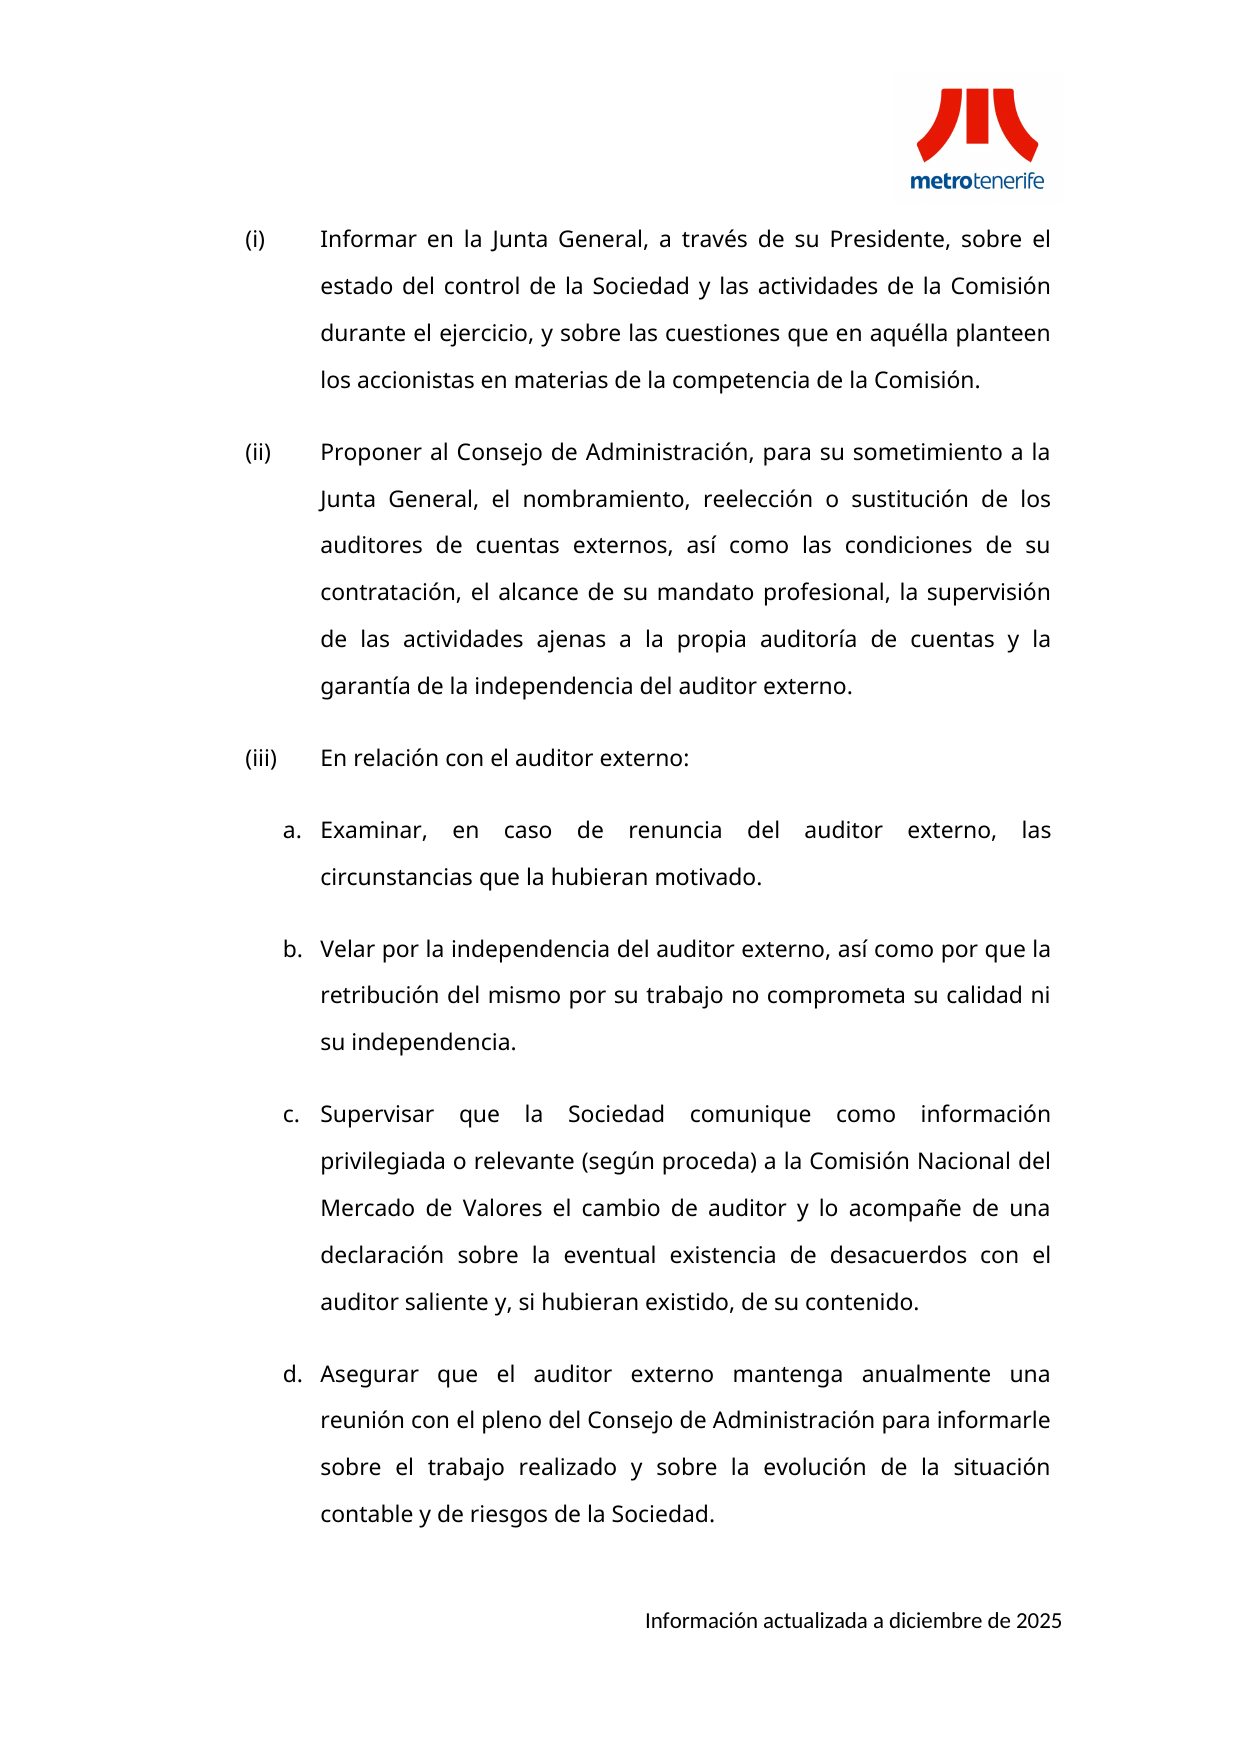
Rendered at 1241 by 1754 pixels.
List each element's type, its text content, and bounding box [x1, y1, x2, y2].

table_cell TÍTULO I. DENOMINACIÓN, OBJETO, MEDIOS PROPIOS, DURACIÓN Y DOMICILIO Denominación social y régimen legal La sociedad mercantil “METROPOLITANO DE TENERIFE, S.A” (en adelante, “la Sociedad”) se regirá por los presentes Estatutos Sociales y, en cuanto no esté previsto en ellos, por las disposiciones legales ordenadoras del régimen jurídico de las Sociedades Anónimas, especialmente el Real Decreto Legislativo 1/2010, de 2 de julio por el que se aprueba el texto refundido de la Ley de Sociedades de Capital (en adelante “Ley de Sociedades de Capital”) y el Real Decreto 1784/1996, de 19 de julio, por el que se aprueba el Reglamento del Registro Mercantil. Objeto social La Clasificación Nacional de Actividades Económicas (C.N.A.E) correspondiente a las actividades del objeto social, y que son: 4931.- Transporte terrestre urbano y suburbano de pasajeros, que se designa como principal. 4910.- Transporte interurbano de pasajeros por ferrocarril. 7112.- Servicios técnicos de ingeniería y otras actividades relacionadas con el asesoramiento técnico. La sociedad tiene por objeto social la planificación, diseño, construcción, puesta en marcha, operación y mantenimiento de ferrocarriles. Asimismo, se incluye en el objeto las actividades de generación de energía, asesoramiento tecnológico y sistemas de comunicaciones, ya sea directamente o en colaboración con terceros. La gestión y rentabilización de su patrimonio por cualquier medio y cualquier actividad comercial accesoria que permita mejorar la cuenta de resultado de la sociedad. La actividad de la Sociedad se desarrollará tanto a nivel nacional como internacional. Quedan excluidas del objeto social todas aquellas actividades para cuyo ejercicio la Ley exija requisitos especiales que no queden cumplidos por esta Sociedad. Medio propio y servicio técnico Al ostentar el Excmo. Cabildo Insular de Tenerife sobre la Sociedad un control análogo al que tiene sobre sus propios servicios, de conformidad con lo dispuesto en el artículo 32 de la Ley 9/2017, de 8 de noviembre, de la Ley de Contratos del Sector Público, la Sociedad tendrá el carácter de medio propio personificado y servicio técnico de aquella Corporación Insular, quien le podrá encargar cualesquiera actividades comprendidas o relacionadas con su objeto social, de conformidad con el siguiente régimen y, en todo caso, con lo previsto en el precepto mencionado: - Los encargos se efectuarán expresamente por el órgano competente de la institución insular, en función de la materia y la cuantía y no tendrán la consideración jurídica de contrato. - En los encargos que se efectúen por la Corporación Insular se hará constar la prestación que se le encomiende, incluyendo, en su caso, la forma o condiciones de su prestación. - En el encargo constará el plazo de vigencia del mismo y la fecha de su inicio; pudiendo aquel plazo, en su caso, ser prorrogado por decisión del órgano competente del Excmo. Cabildo Insular de Tenerife. - Deberá constar la compensación tarifaria que se transfiera a la sociedad para la ejecución del encargo, y, en su caso, las anualidades en que se financie con sus respectivas cuantías, incluyendo los gastos de gestión a percibir por la Sociedad. La compensación tarifaria se establecerá de conformidad con las previsiones del artículo 32.2 a) de la Ley 9/2017 de Contratos del Sector Público. – Se precisará acuerdo del Consejo de Administración de la Sociedad, quedando enterado del encargo efectuado o, en casos de urgencia, de la Gerencia, dando cuenta a aquel Consejo en la primera sesión que celebre. - El encargo será formalizado en documento que establecerá el plazo de duración del mismo y será publicado en la Plataforma de Contratación correspondiente en los supuestos en que su importe fuera superior a 50.000 euros, impuestos excluidos. - El encargo se extinguirá por el transcurso del plazo de vigencia del mismo, o, en su caso, de su prórroga o prórrogas y en aquellos otros casos en que el órgano competente de la Corporación Insular así lo acuerde. La Sociedad no podrá participar en las licitaciones públicas convocadas por el Excmo. Cabildo Insular de Tenerife, sin perjuicio de que, cuando no concurra ningún licitador, pueda encargársele la ejecución de la prestación objeto de las mismas. Duración de la sociedad La duración de la Sociedad será de 50 años contados desde el 2 de junio de 2003, fecha en la que se inscribió como sociedad de economía mixta en el Registro mercantil. Nacionalidad, domicilio social La Sociedad tiene nacionalidad española y el domicilio se fija en Carretera General La Cuesta-Taco, 124, C.P.38108, San Cristóbal de La Laguna, Santa Cruz de Tenerife. El órgano de administración de la Sociedad será competente para establecer sucursales, agencias o delegaciones donde tenga por conveniente, tanto en territorio nacional como en el extranjero, así como para decidir sobre su cierre o traslado. El órgano de administración será competente para acordar el traslado del domicilio social dentro del territorio nacional. TÍTULO II. CAPITAL SOCIAL Y ACCIONES Capital social El capital social asciende a sesenta y nueve millones doscientos mil euros (69.200.000,00€), estando totalmente suscrito y desembolsado. Acciones El capital social está representado por sesenta y nueve mil doscientas (69.200) acciones nominativas, de clase y serie única, numeradas correlativamente de la 1 a la 69.200 todas ellas inclusive, acumulables e indivisibles y con un valor nominal de mil euros (1.000€) cada una de ellas, íntegramente suscritas y desembolsadas. Las acciones están representadas por medio de títulos, que podrán ser unitarios o múltiples. La Sociedad llevará un Libro de Registro de Acciones nominativas, en el que se harán constar la titularidad originaria y las sucesivas transmisiones, voluntarias o forzosas de las acciones, así como la constitución de derechos reales y otros gravámenes sobre las mismas. En cada anotación se indicará el nombre, apellidos, razón o denominación social, en su caso, nacionalidad y domicilio de los sucesivos titulares. Transmisión de acciones La transmisión de acciones se regirá por las disposiciones previstas a tal efecto en la Ley de Sociedades de Capital. Representación y título de las acciones Las acciones estarán representadas por medio de títulos nominativos, que podrán ser simples o múltiples. Indivisibilidad de las acciones Las acciones son indivisibles y la Sociedad no reconoce para cada una más de un propietario, el cual quedará sujeto a los presentes Estatutos y a los acuerdos sociales que legalmente se adopten. Emisión de obligaciones y otros títulos. Mediante acuerdo de la Junta General adoptado con los requisitos establecidos la Ley de Sociedades de Capital, podrán emitirse por la Sociedad obligaciones y otros títulos similares con sujeción a los preceptos legales reguladores de la materia. TÍTULO III. GOBIERNO Y ADMINISTRACIÓN DE LA SOCIEDAD Órganos de administración El gobierno y administración de la sociedad estará a cargo de los siguientes órganos: La Junta General. El Consejo de Administración. La Gerencia. CAPÍTULO I.- DE LA JUNTA GENERAL Junta General Los accionistas constituidos en Junta General debidamente convocada decidirán por mayoría en los asuntos propios de la competencia de la Junta. Cada acción da derecho a un voto. Todos los accionistas, incluso los disidentes y los no asistentes a la reunión quedan sometidos a los acuerdos de la Junta General, sin perjuicio de los derechos y acciones que la Ley les reconoce. Atribuciones de la Junta General Las Juntas Generales, tanto ordinarias como extraordinarias, se encuentran investidas de la más amplia soberanía para conocer de todos los asuntos sociales sin más limitaciones que las que se derivan de la competencia atribuida a otros órganos rectores por la legislación vigente y los presentes Estatutos. Es competencia de la Junta General deliberar y acordar sobre los siguientes asuntos: Aprobar las cuentas anuales, la aplicación del resultado y la aprobación de la gestión social. Designar el tipo de órgano de Administración. Nombrar y separar los miembros del órgano de administración, liquidadores y, en su caso, de los auditores de cuentas, así como el ejercicio de la acción social de responsabilidad contra cualquiera de ellos. Fijar las dietas de los miembros del Consejo de Administración, del Secretario, así como de los miembros de la Comisión de Auditoría y de la Comisión de Nombramiento y Retribuciones, que percibirán como retribución por asistencia a sus reuniones. Fijar el importe máximo de la remuneración anual del conjunto de los consejeros de la Sociedad que tuvieran derecho a percibir en su condición de tales. Modificar los Estatutos de la Sociedad. Aumentar o disminuir el capital social. Emitir obligaciones o suscribir préstamos. Suspender o limitar el derecho de suscripción preferente y de asunción preferente. Adquirir, enajenar o aportar a otra sociedad activos esenciales de la Sociedad. Se presume el carácter esencial del activo cuando el importe de la operación supere el veinticinco por ciento del valor de los activos que figuren en el último balance aprobado. Aprobar y modificar los planes y proyectos generales de los servicios que supongan una modificación de las líneas de metro ligero existentes, incluidas las ampliaciones o el establecimiento de nuevas líneas. La transformación, fusión, escisión y disolución de la Sociedad, o la cesión global de activo y pasivo y el traslado de domicilio al extranjero. La disolución de la sociedad La aprobación del balance final de liquidación. Cualquier otra que la Ley de Sociedades de Capital o los Estatutos atribuyan a la Junta General. Además, la Junta General podrá impartir instrucciones al órgano de administración o someter a autorización la adopción por dicho órgano de decisiones o acuerdos sobre determinados asuntos de gestión, sin perjuicio de lo dispuesto en el artículo 234 de la Ley de Sociedades de Capital. Clases de Juntas Generales Las Juntas Generales podrán ser ordinarias o extraordinarias. Junta General Ordinaria La Junta General Ordinaria, previamente convocada al efecto, se reunirá necesariamente dentro de los seis (6) primeros meses de cada ejercicio, para, en su caso, aprobar la gestión social, las cuentas del ejercicio anterior y resolver sobre la aplicación del resultado, pudiendo, asimismo, tratar cualquier otro asunto que se hubiera incluido en el orden del día. La Junta General Ordinaria será válida, aunque haya sido convocada o, se celebre, fuera de plazo. Junta General Extraordinaria La Junta General Extraordinaria es cualquier otra que no sea definida como Junta General Ordinaria. Los administradores podrán convocar Junta General Extraordinaria siempre que lo estimen necesario o conveniente. Convocatoria La Junta General será convocada mediante anuncio publicado en la página web de la Sociedad, si esta hubiera sido creada, inscrita y publicada en los términos del artículo 11 bis de la Ley de Sociedades de Capital. Cuando la Sociedad no hubiera acordado la creación de su página web o ésta todavía no estuviera debidamente inscrita y publicada, la convocatoria se realizará por telegrama o burofax con certificado de contenido, con acuse de recibo, o por correo electrónico remitido a la dirección de correo electrónico de cada accionista que conste en el Libro Registro de Acciones nominativas complementado con algún procedimiento que asegure la recepción del anuncio por todos los accionistas, bien mediante uso de firma electrónica, bien mediante confirmación de lectura u otros medios que permitan obtener prueba de la remisión y recepción de la comunicación remitida. El anuncio expresará el nombre de la Sociedad, la fecha y hora de la reunión en primera convocatoria, así como el orden del día, en el que figurarán los asuntos a tratar, el cargo de la persona o personas que realicen la convocatoria, la forma de celebración (presencial o telemática) y, en su caso, el lugar de la reunión. Podrá, asimismo, hacerse constar la fecha, hora y lugar en que, si procede, se reunirá la Junta en segunda convocatoria. Entre la primera y segunda reunión deberá mediar, por lo menos, un plazo de veinticuatro horas. Lo dispuesto en el artículo se entiende sin perjuicio del cumplimiento de los específicos requisitos legalmente fijados para la convocatoria de la Junta por razón de los asuntos a tratar, o de otras circunstancias previstas en la normativa aplicable. La convocatoria de la Junta General habrá de hacerse por el órgano de administración o, en su caso, por los liquidadores de la sociedad, debiendo existir un plazo de, al menos, un mes entre la convocatoria y la fecha prevista para la celebración de la reunión, salvo que la naturaleza de los acuerdos incluidos en el orden del día requiera un plazo mayor conforme a la legislación aplicable. Queda a salvo lo establecido para el complemento de la convocatoria en el artículo 172 de la Ley de Sociedades de Capital. Junta Universal No obstante lo establecido anteriormente, la Junta General quedará válidamente constituida para tratar cualquier asunto, sin necesidad de previa convocatoria, siempre que esté presente o representado todo el capital social y todos los concurrentes acepten por unanimidad la celebración y el orden del día de la misma. La Junta Universal podrá reunirse en cualquier lugar del territorio nacional o del extranjero. Información El derecho de información se ejercerá en la forma prevista en la Ley de Sociedades de Capital. Asistencia y representación Todos los accionistas cuyas acciones figuren inscritas en el Libro Registro de Acciones nominativas con cinco días de antelación a la fecha en que haya de celebrarse la Junta General, podrán asistir a la Junta General. El órgano de administración deberá asistir a la Junta General. Asimismo, podrán asistir a las Juntas Generales los directores, gerentes o técnicos de la Sociedad y demás personas que el órgano de administración autorice al efecto. Cabe la posibilidad de asistencia a la Junta por medios telemáticos, garantizando, para ello, la identidad del sujeto y lo dispuesto en la Ley de Sociedades de Capital, en cuanto a la descripción en la convocatoria de la Junta de los plazos, formas y modos de ejercicio de los derechos de los accionistas para permitir el ordenado desarrollo de la Junta. Todo accionista podrá hacerse representar en la Juntas por medio de otra persona, aunque ésta no sea accionista. La representación deberá conferirse por escrito y con carácter especial para cada Junta. Constitución de la Junta General. La Junta General quedará válidamente constituida, en primera convocatoria, cuando los accionistas presentes o representados, posean, al menos, el veinticinco por ciento (25%) del capital suscrito con derecho a voto. En segunda convocatoria será válida la reunión de la Junta cualquiera que sea el capital concurrente. No obstante lo dispuesto en el párrafo anterior para que la Junta pueda acordar válidamente el aumento o reducción del capital y cualquier otra modificación de los estatutos sociales, la emisión de obligaciones, la supresión o limitación del derecho de adquisición preferente de nuevas acciones, así como la transformación, la fusión la escisión, la cesión global del activo y pasivo y el traslado del domicilio al extranjero, será necesaria en primera convocatoria la concurrencia accionistas presentes o representados que posean al menos, el cincuenta por ciento (50%) del capital suscrito con derecho a voto. En segunda convocatoria será suficiente la concurrencia del veinticinco (25%) de dicho capital. Régimen de mayorías Los acuerdos sociales se adoptarán por mayoría simple de los votos de los accionistas presentes o representados en la junta, entendiéndose adoptado un acuerdo cuando obtenga más votos a favor que en contra del capital presente o representado. No obstante, lo anterior para la adopción de los acuerdos a que se refiere el artículo 20º B) de los presentes Estatutos Sociales, si el capital presente o representado supera el cincuenta por ciento bastará con que el acuerdo se adopte por mayoría absoluta. Sin embargo, se requerirá el voto favorable de los dos tercios del capital presente o representado en la junta cuando en segunda convocatoria concurran accionistas que representen el veinticinco por ciento o más del capital suscrito con derecho de voto sin alcanzar el cincuenta por ciento. Celebración de la Junta General Las Juntas Generales se celebrarán en la localidad donde la Sociedad tenga su domicilio en el día señalado en la convocatoria, pudiendo ser prorrogadas sus sesiones durante uno o más días consecutivos. La asistencia a la Junta podrá realizarse bien acudiendo al lugar en que vaya a realizarse la reunión, bien a otros lugares conectados con aquél por sistemas de videoconferencia que permitan el reconocimiento e identificación de los asistentes, la permanente comunicación entre los concurrentes, independientemente del lugar en que se encuentren, así como la intervención y emisión del voto en tiempo real. La convocatoria indicará la posibilidad de asistencia mediante videoconferencia, especificando la forma en que podrá efectuarse, todo ello de conformidad con lo previsto en el artículo 182 de la Ley de Sociedades de Capital. Para la asistencia a la Junta General bastará ser titular de una acción. Junta General convocada exclusivamente telemática Será posible la convocatoria por parte de los administradores de Juntas para ser celebradas sin asistencia física de los accionistas o sus representantes. Las juntas exclusivamente telemáticas se someterán a las reglas generales aplicables a las Juntas presenciales, adaptadas en su caso a las especialidades que derivan de su naturaleza. La celebración de la Junta exclusivamente telemática estará supeditada en todo caso a que la identidad y legitimación de los accionistas y de sus representantes se halle debidamente garantizada y a que todos los asistentes puedan participar efectivamente en la reunión mediante medios de comunicación a distancia apropiados, como audio o video, complementados con la posibilidad de mensajes escritos durante el transcurso de la junta, tanto para ejercitar en tiempo real los derechos de palabra, información, propuesta y voto que les correspondan, como para seguir las intervenciones de los demás asistentes por los medios indicados. A tal fin, los administradores deberán implementar las medidas necesarias con arreglo al estado de la técnica y a las circunstancias de la Sociedad, especialmente el número de sus accionistas. El anuncio de convocatoria informará de los trámites y procedimientos que habrán de seguirse para el registro y formación de la lista de asistentes, para el ejercicio por estos de sus derechos y para el adecuado reflejo en el acta del desarrollo de la Junta. La asistencia no podrá supeditarse en ningún caso a la realización del registro con una antelación superior a una (1) hora antes del comienzo previsto de la reunión. Las respuestas a los accionistas o sus representantes que ejerciten su derecho de información durante la Junta se regirán por lo previsto en el artículo 182 de la Ley de Sociedades de Capital. La junta exclusivamente telemática se considerará celebrada en el domicilio social con independencia de dónde se halle el presidente de la junta. Actas y Certificaciones de la Junta Las Actas de las Juntas Generales se extenderán en el correspondiente Libro llevado al efecto. Las certificaciones de las actas serán expedidas por el Secretario o en su defecto, por el Vicesecretario del Consejo de Administración, si lo hubiera, con el visto bueno del Presidente o Vicepresidente del Consejo de Administración, según proceda. Sociedad Unipersonal Si la Sociedad tuviere el carácter de unipersonal, el accionista único ejercerá las competencias de la Junta General, en cuyo caso sus decisiones se consignarán en acta, bajo su firma o al de su representante, pudiendo ser ejecutadas y formalizadas por el propio accionista único o por los consejeros de la Sociedad. En el supuesto de que el accionista único de la Sociedad fuera el Excmo. Cabildo Insular de Tenerife, se tendrán en cuenta las siguientes particularidades: la Junta General será el Pleno del Excmo. Cabido Insular de Tenerife, el cual designará los miembros de su Consejo de Administración, de conformidad con lo establecido en el artículo 28.5 del texto refundido del Reglamento Orgánico del Excmo. Cabildo Insular de Tenerife, publicado en el Boletín Oficial del Canarias el 26 de septiembre de 2019; Asimismo, se entenderá que los acuerdos de la Junta se adoptarán de conformidad con el régimen de mayorías previsto a estos efectos en el Pleno del Excmo. Cabildo Insular de Tenerife. actuará como Presidente de la Junta quien ostente el cargo de Presidente del Excmo. Cabildo Insular de Tenerife, o quien haga sus veces, y como Secretario de la misma, quien asuma las funciones de Secretaría del Pleno del Excmo. Cabildo Insular de Tenerife; el Presidente de la Junta abrirá la sesión, la dará por finalizada y dirigirá los debates. El Secretario de la Junta levantará acta de la sesión en la que hará constar, al menos, el lugar, la fecha, la hora, el orden del día, los acuerdos que se adopten sobre cada punto del orden del día y cualquier incidencia de la sesión que considere conveniente; en lo referente a la constitución de la Junta General, Ordinaria o Extraordinaria, ésta quedará válidamente constituida siempre y cuando se cumplan los requisitos a este efecto previstos para la constitución del Pleno del Excmo. Cabildo Insular de Tenerife. Régimen supletorio En todo lo no previsto en estos Estatutos será de aplicación a la Junta General lo dispuesto en la Ley. CAPITULO II.- DEL CONSEJO DE ADMINISTRACIÓN Concepto y composición El Consejo de Administración será el órgano de gestión y representación permanente de la Sociedad y estará formado por vocales consejeros en número de cinco (5) miembros como mínimo y doce (12) como máximo, presididos por el Presidente o, en su defecto, por el Vicepresidente del Consejo y cuya fijación de número y designación corresponde a la Junta General. La elección de los Consejeros, que no precisarán ser accionistas, se realizará por la Junta General, sin perjuicio de lo previsto, en su caso, en el artículo 25 de los presentes Estatutos. Remuneración de los Consejeros El cargo de administrador será retribuido. El sistema de remuneración de los consejeros, en su condición de tales, consistirá en dietas de asistencia a las sesiones del Consejo de Administración, siendo el importe de estas determinado por la Junta General. Adicionalmente, se establece que los miembros de las comisiones de Auditoría y Nombramientos y Retribuciones percibirán dietas por la asistencia a las sesiones de las mismas. El importe máximo de la retribución anual del conjunto de los consejeros por el concepto establecido en el apartado anterior será fijado por la Junta General y permanecerá vigente en tanto no se apruebe su modificación por un nuevo acuerdo de la Junta General. Nombramiento de Presidente y Vicepresidente del Consejo de Administración El Presidente y el Vicepresidente del Consejo de Administración serán aquellos que a tal efecto sean nombrados por la Junta General de Accionistas. Secretaría del Consejo de Administración La Secretaría del Consejo será desempeñada por una persona que, con probada capacidad e idoneidad, designe libremente el Consejo y, en su caso, por un Vicesecretario. El Secretario o, en su caso, el Vicesecretario, en las sesiones del Consejo de Administración, tendrá derecho a voz, pero no a voto. Si no concurriere el Secretario ni el Vicesecretario a alguna reunión del Consejo de Administración, le sustituirá el Consejero de menor edad, de entre los asistentes a la reunión. Consejero Delegado El Consejo de Administración podrá designar, de entre los miembros, un Consejero Delegado, que actuará de acuerdo con el régimen que prevea el acuerdo de la delegación. El cargo de Consejero Delegado podrá ser retribuido mediante una cantidad fija anual que será determinada para cada ejercicio por acuerdo de la Junta General. La delegación permanente de alguna facultad del Consejo de Administración en uno o varios consejeros delegados y la designación del o los consejeros que hayan de ocupar tales cargos requerirán para su validez el voto favorable de las dos terceras partes de los componentes del Consejo de Administración y no producirán efecto alguno hasta su inscripción en el Registro Mercantil. Cuando un miembro del Consejo de Administración sea nombrado consejero delegado o se le atribuyan funciones ejecutivas en virtud de otro título, será necesario que se celebre un contrato entre este y la Sociedad que deberá ser aprobado previamente por el Consejo de Administración con el voto favorable de las dos terceras (2/3) partes de sus miembros. El consejero afectado deberá abstenerse de asistir a la deliberación y de participar en la votación. El contrato aprobado deberá incorporarse como anejo al acta de la sesión. Comisión de Auditoría Se constituirá una comisión de auditoría (“Comisión de Auditoría”) en el seno del Consejo de Administración, cuya composición y funcionamiento será la prevista en el artículo 529 quaterdecies de la Ley de Sociedades de Capital, en los presentes Estatutos Sociales y en el reglamento que, a tales efectos, apruebe el Consejo de Administración. La Comisión de Auditoria estará formada por un mínimo de tres (3) y máximo de cinco (5) consejeros no ejecutivos, de los cuales, al menos, dos (2) deberán ser consejeros independientes. Los miembros de la Comisión de Auditoría serán designados por el Consejo de Administración, teniendo presentes los conocimientos, aptitudes y experiencia en materia de contabilidad, auditoría y gestión de riesgos, tanto financieros como no financieros, de los consejeros y los cometidos de la Comisión. Las competencias de la Comisión serán las previstas en el artículo 529 quaterdecies de la Ley de Sociedades de Capital y en los presentes Estatutos, sin perjuicio del desarrollo o complemento de estas que realice el Consejo de Administración a través del reglamento de la Comisión de Auditoría. A tales efectos, la Comisión de Auditoría tendrá, entre otras, las siguientes competencias: Informar en la Junta General, a través de su Presidente, sobre el estado del control de la Sociedad y las actividades de la Comisión durante el ejercicio, y sobre las cuestiones que en aquélla planteen los accionistas en materias de la competencia de la Comisión. Proponer al Consejo de Administración, para su sometimiento a la Junta General, el nombramiento, reelección o sustitución de los auditores de cuentas externos, así como las condiciones de su contratación, el alcance de su mandato profesional, la supervisión de las actividades ajenas a la propia auditoría de cuentas y la garantía de la independencia del auditor externo. En relación con el auditor externo: Examinar, en caso de renuncia del auditor externo, las circunstancias que la hubieran motivado. Velar por la independencia del auditor externo, así como por que la retribución del mismo por su trabajo no comprometa su calidad ni su independencia. Supervisar que la Sociedad comunique como información privilegiada o relevante (según proceda) a la Comisión Nacional del Mercado de Valores el cambio de auditor y lo acompañe de una declaración sobre la eventual existencia de desacuerdos con el auditor saliente y, si hubieran existido, de su contenido. Asegurar que el auditor externo mantenga anualmente una reunión con el pleno del Consejo de Administración para informarle sobre el trabajo realizado y sobre la evolución de la situación contable y de riesgos de la Sociedad. Supervisar el cumplimiento del contrato de auditoría, procurando que la opinión sobre las cuentas anuales y los contenidos principales del informe de auditoría sean redactados de forma clara y precisa. Asegurar que la Sociedad y el auditor externo respetan las normas vigentes sobre prestación de servicios distintos a los de auditoría, los límites a la concentración del negocio del auditor y, en general, las demás normas sobre independencia de los auditores. Establecer y mantener las oportunas relaciones con el auditor externo para recibir información sobre aquellas cuestiones que puedan suponer una amenaza para su independencia, para su examen por la Comisión, y cualesquiera otras relacionadas con el proceso de desarrollo de la auditoría de cuentas, y, cuando proceda, la autorización de los servicios distintos de los prohibidos, en los términos contemplados en la ley, así como aquellas otras comunicaciones previstas en la legislación de auditoría de cuentas y en las normas de auditoría. En todo caso, la Comisión de Auditoría deberá recibir anualmente del auditor de cuentas la declaración de su independencia en relación con la entidad o entidades vinculadas a esta directa o indirectamente, así como la información detallada e individualizada de los servicios adicionales de cualquier clase prestados y los correspondientes honorarios percibidos de estas entidades por el citado auditor, o por las personas o entidades vinculados a este de acuerdo con lo dispuesto en la normativa vigente. Emitir anualmente, con carácter previo a la emisión del informe de auditoría de cuentas, un informe en el que se expresará una opinión sobre la independencia de los auditores de cuentas o sociedades de auditoría. Este informe deberá pronunciarse, en todo caso, sobre la prestación de los servicios adicionales a que hace referencia el apartado anterior. Proponer al Consejo de Administración la aprobación del informe anual de la Comisión de Auditoría. Conocer, supervisar y evaluar el proceso de elaboración y la integridad de la información financiera y no financiera, así como los sistemas de control y gestión de riesgos financieros y no financieros relativos a la Sociedad y, en su caso, al grupo, —incluyendo los operativos, tecnológicos, legales, sociales, medioambientales, políticos y reputacionales o relacionados con la corrupción— revisando el cumplimiento de los requisitos normativos, la adecuada delimitación del perímetro de consolidación y la correcta aplicación de los criterios contables. Servir de canal de comunicación entre el Consejo de Administración y los auditores externos e internos, evaluar los resultados de los informes de auditoría y el cumplimiento de las observaciones y conclusiones formuladas, así como discutir con los auditores de cuentas las debilidades significativas del sistema de control interno detectadas en el desarrollo de la auditoría. Velar por la fiabilidad y transparencia de la información interna y externa sobre resultados y actividades de la Sociedad y, en particular, verificar la integridad y la consistencia de los estados financieros de la Sociedad, así como las cuentas anuales, la memoria y el informe de gestión, con carácter previo a su aprobación o propuesta por el Consejo de Administración y a su publicación, y supervisar la política de la Sociedad en relación con los folletos de emisión y otras modalidades de información pública. Velar por que las cuentas anuales que el Consejo de Administración presente a la Junta General se elaboren de conformidad con la normativa contable. En aquellos supuestos en que el auditor de cuentas haya incluido en su informe de auditoría alguna salvedad, el presidente de la Comisión de Auditoría deberá explicar con claridad en la Junta General el parecer de la Comisión sobre su contenido y alcance, poniéndose a disposición de los accionistas en el momento de la publicación de la convocatoria de la Junta General, junto con el resto de propuestas e informes del Consejo de Administración, un resumen de dicho parecer. Supervisar las actividades de la auditoría interna de la Sociedad y de, en su caso, sus filiales, aprobar su plan anual de trabajo, y la memoria o el informe anual de actividades, así como la aprobación o modificación de la Política de la función de auditoría interna, que contendrá sus funciones y competencias. La Comisión de Auditoría se reunirá periódicamente en función de las necesidades y, al menos, cuatro veces al año. El secretario de la Comisión convocará sus reuniones, por orden del presidente, con una antelación mínima de ocho (8) días, excepto en el caso de sesiones de carácter urgente. Para el cumplimiento de sus funciones la Comisión tendrá a su disposición los medios necesarios para un funcionamiento independiente. La Comisión adoptará sus acuerdos por mayoría absoluta de votos de los miembros presentes o representados en la reunión. En caso de empate, el Presidente de la Comisión tendrá voto de calidad. Comisión de Nombramientos y Retribuciones Se constituirá una Comisión de Nombramientos y Retribuciones en el seno del Consejo de Administración (“Comisión de Nombramientos y Retribuciones”), cuya composición y funcionamiento será la prevista en el artículo 529 quindecies de la Ley de Sociedades de Capital, en los presentes Estatutos Sociales y en el reglamento que, a tales efectos, apruebe el Consejo de Administración. La Comisión de Nombramientos y Retribuciones estará formada por un mínimo de tres (3) y máximo de cinco (5) consejeros no ejecutivos, de los cuales, al menos, dos (2) deberán ser consejeros independientes. Los miembros de la Comisión de Nombramientos y Retribuciones serán designados por el Consejo de Administración, teniendo presentes sus conocimientos, aptitudes y experiencia para desempeñar su función, así como los cometidos de la Comisión. Las competencias de la presente Comisión serán las previstas en la Ley y en los presentes Estatutos, sin perjuicio del desarrollo o complemento de estas que realice el Consejo de Administración. A tales efectos, la Comisión de Nombramientos y Retribuciones tendrá las siguientes competencias: Proponer el nombramiento, ratificación, reelección y cese de los consejeros independientes e informar en relación con los restantes consejeros. Elevar al Consejo de Administración las propuestas de nombramiento de consejeros independientes para su designación por cooptación o para su sometimiento a la decisión de la Junta General, así como las propuestas para la reelección o separación de dichos consejeros por la Junta General. Establecer un objetivo de representación para el género menos representado en el Consejo de Administración y elaborar orientaciones sobre cómo alcanzar dicho objetivo. Proponer al Consejo para su aprobación la política retributiva de los consejeros y su retribución individual, así como el correspondiente informe anual sobre remuneraciones de los consejeros, que el Consejo someterá a votación de la Junta General, con carácter consultivo. Proponer al Consejo la retribución individual de los consejeros ejecutivos y, en su caso, de los externos, por el desempeño de funciones distintas a las de mero consejero y demás condiciones de sus contratos. Proponer la política de remuneraciones de la alta dirección, entre ellos los directores generales o de quienes desarrollen sus funciones de alta dirección bajo la dependencia directa del consejo, de comisiones ejecutivas o de consejeros delegados, así como la retribución individual y las demás condiciones básicas de sus contratos. La Comisión de Nombramientos y Retribuciones se reunirá cada vez que el Consejo de Administración o su Presidente solicite la emisión de un informe o la adopción de propuestas y, en cualquier caso, siempre que resulte conveniente para el buen fin de sus funciones. El secretario de la Comisión convocará sus reuniones, por orden de su Presidente, con una antelación mínima de ocho (8) días, excepto en el caso de sesiones de carácter urgente. La Comisión adoptará sus acuerdos por mayoría absoluta de votos de los miembros presentes o representados en la reunión. En caso de empate, el Presidente de la Comisión tendrá voto de calidad. Duración del mandato de Consejero Los miembros del Consejo de Administración desempeñarán su cargo por un máximo de seis (6) años, aunque podrán ser reelegidos por igual periodo de duración. Reuniones del Consejo de Administración El Consejo de Administración se reunirá, como mínimo, una vez cada trimestre y siempre que lo disponga el Presidente o el Vicepresidente. Los consejeros que constituyan, al menos, un tercio de los miembros del Consejo de Administración podrán convocarlo, indicando el orden del día para su celebración en la localidad donde radique el domicilio social si, previa petición al Presidente y/o Vicepresidente, éste sin causa justificada no hubiera hecho la convocatoria en el plazo de un mes. Cualquier consejero puede conferir, por escrito, su representación a otro consejero. Convocatoria del Consejo de Administración Las órdenes de las convocatorias serán dispuestas por el Presidente o Vicepresidente del Consejo de Administración, quien señalará el día y la hora en que deben celebrarse acompañando a la misma el orden del día, debiendo ambos ser entregados a los vocales con una antelación de setenta y dos horas, a menos que concurrieran razones de urgencia, en cuyo caso el Presidente o Vicepresidente podrá reducir el plazo. La convocatoria se realizará mediante cualquier procedimiento escrito, como, por ejemplo, carta remitida por correo ordinario, correo electrónico, o telefax, haciéndose constar en ella el orden del día de los asuntos que serán tratados en la reunión. Quórum para la constitución del Consejo de Administración El Consejo de Administración quedará válidamente constituido cuando concurran a la reunión, presentes o representados, como mínimo, la mayoría de los vocales. Será válida la reunión del Consejo de Administración sin necesidad de previa convocatoria cuando estando reunidos todos sus miembros decidan por unanimidad celebrar la sesión. Adopción de acuerdos Los acuerdos se adoptarán por mayoría absoluta de votos de los Consejeros concurrentes a la sesión, decidiendo la Presidencia en casos de empate, y serán inmediatamente ejecutivos. Serán válidos los acuerdos del Consejo de Administración adoptados por videoconferencia o por conferencia telefónica múltiple, siempre que ninguno de los consejeros se oponga a este procedimiento, dispongan de los medios necesarios para ello y se reconozcan recíprocamente, lo cual deberá expresarse en el acta del Consejo de Administración y en la certificación de los acuerdos que se expida. En tal caso, la sesión del Consejo de Administración se considerará única y celebrada en el lugar del domicilio social. La votación por escrito y sin sesión sólo será admitida cuando ningún consejero se oponga a este procedimiento. A estos efectos, la remisión del voto de cada consejero se hará de forma electrónica a la dirección de correo electrónico del Secretario del Consejo de Administración o a la de la propia Sociedad en el plazo de cinco días desde la petición del voto. En estos casos, la sesión del Consejo de Administración se considerará única y celebrada en el lugar del domicilio social y en la fecha de recepción del último de los votos emitidos. Libro de Actas De las sesiones celebradas por el Consejo de Administración, se levantarán las actas pertinentes en el libro abierto al efecto, que firmará el Secretario o Vicesecretario con el visto bueno de la persona que hubiere presidido la sesión. CAPITULO III.- DE LA GERENCIA Facultades del Gerente El Gerente tendrá por función la administración ordinaria de la Sociedad, así como la ejecución de los acuerdos del Consejo de Administración y cualquier función propia de éste que le sea delegada. Nombramiento del Gerente Corresponderá al Consejo de Administración la designación del Gerente, así como la duración del cargo, renovación y retribuciones. El Gerente deberá disponer de una reconocida experiencia como gestor en el sector ferroviario. TÍTULO IV. EJERCICIO SOCIAL Y CUENTAS ANUALES Ejercicio social Los ejercicios económicos de la Sociedad coincidirán con el año natural, cerrándose al treinta uno de diciembre de cada año. Cuentas anuales Todos los años, en el plazo máximo de tres meses contados a partir del cierre del ejercicio social, el Consejo de Administración formulará las cuentas anuales, el informe de gestión, en su caso, y la propuesta de aplicación del resultado, redactados con la máxima claridad para que pueda saberse exactamente la situación económica de la sociedad. Se observará en cuanto a su contenido, verificación, auditoría y demás formalidades, las reglas establecidas por la Ley de Sociedades de Capital. TÍTULO V. DISOLUCIÓN Y LIQUIDACIÓN Artículo 44º. Disolución de la Sociedad La Sociedad se disolverá por las causas legalmente prevista en la Ley de Sociedades de Capital o por acuerdo de la Junta General adoptado con los requisitos de los artículos de la citada Ley que resultaren aplicables. La Junta General designará a los liquidadores. En defecto de tal designación quienes fueran administradores al tiempo de la disolución, quedarán convertidos en liquidadores. La Sociedad disuelta conservará su personalidad jurídica mientras la liquidación se realiza. TÍTULO VI- DISPOSICIONES FINALES Artículo 45º. Ley Aplicable y Jurisdicción Todas las cuestiones que se susciten por la interpretación y aplicación de estos Estatutos en las relaciones entre la Sociedad y los accionistas y entre éstos, por su condición de tales, serán sometidas a la legislación española vigente en cada momento y a la jurisdicción y competencia de Jueces y Tribunales de Santa Cruz de Tenerife. [159, 205, 1063, 1561]
